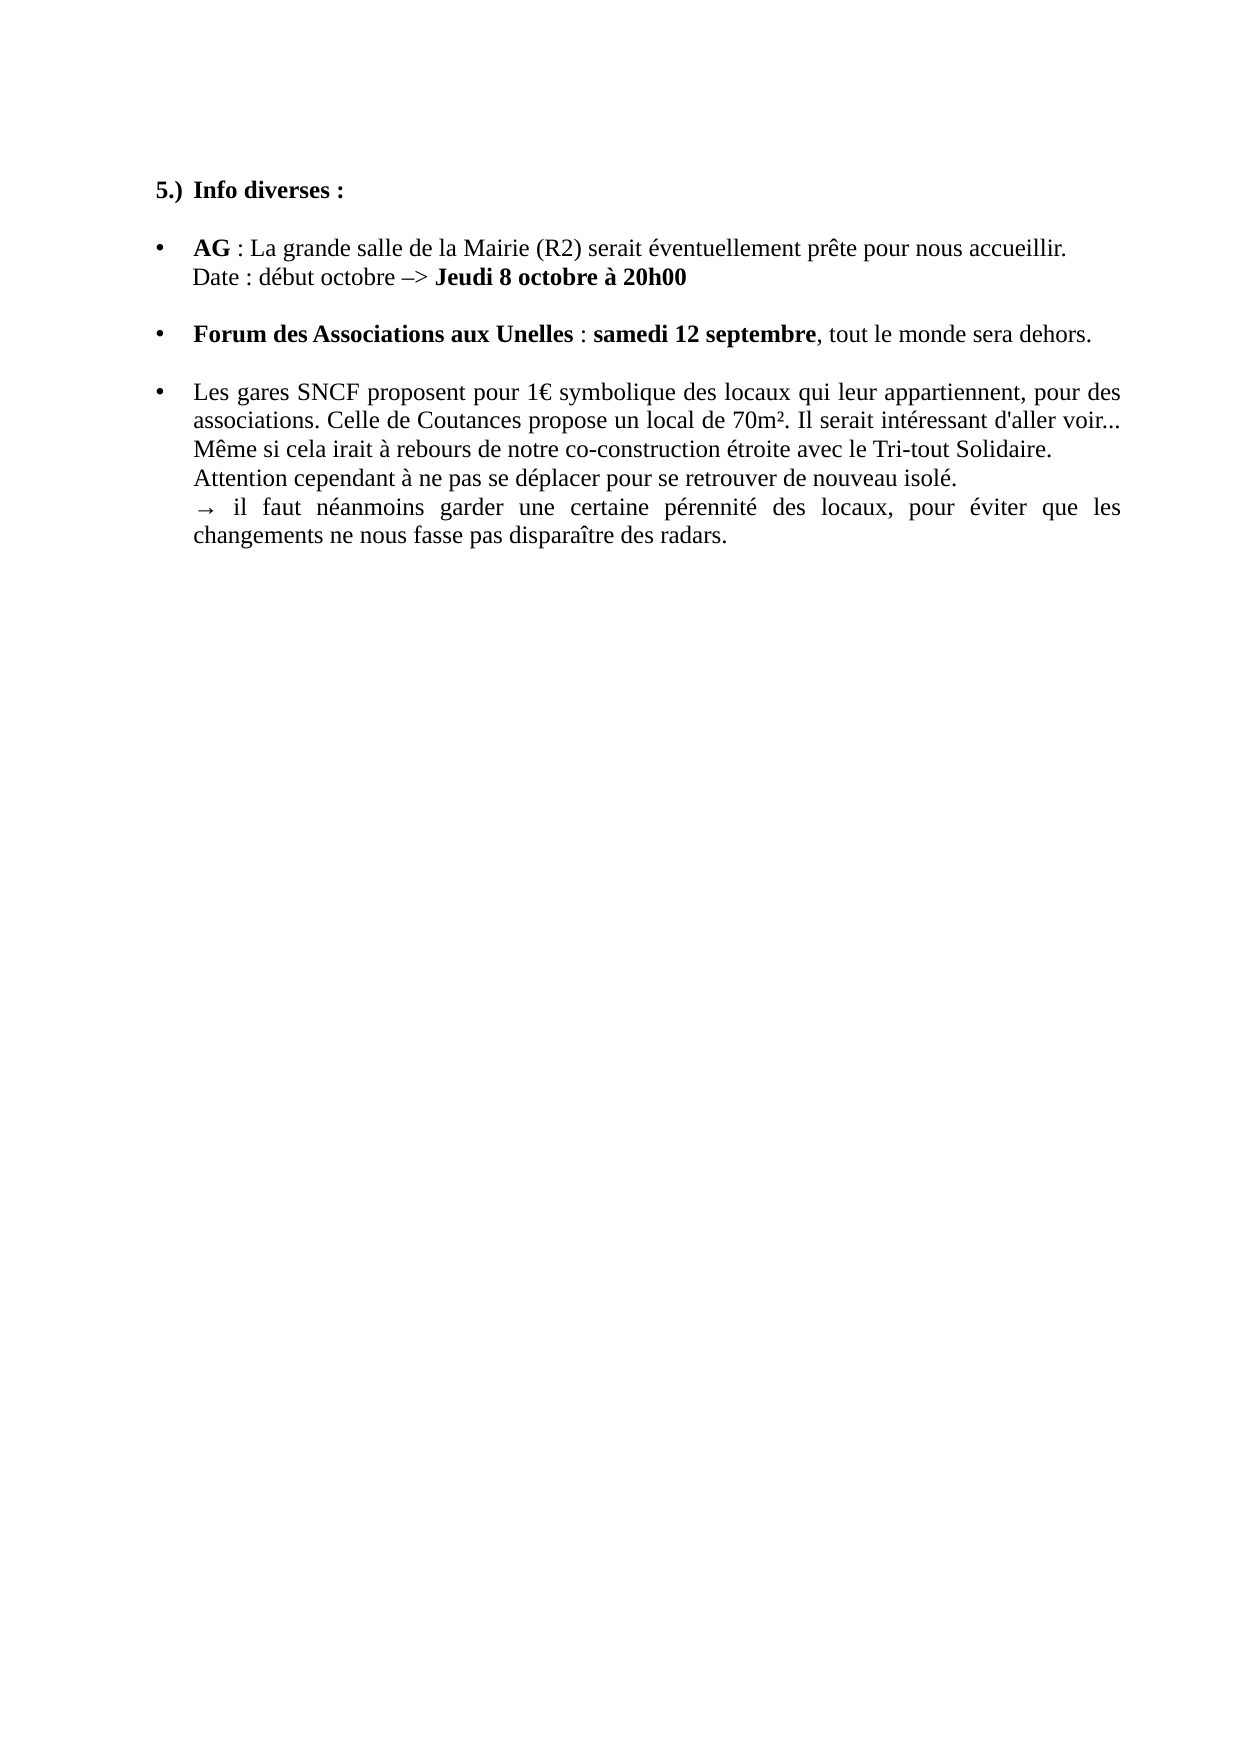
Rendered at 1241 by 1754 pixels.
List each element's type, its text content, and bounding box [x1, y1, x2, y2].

list → il faut néanmoins garder une certaine pérennité des locaux, pour éviter que les changements ne nous fasse pas disparaître des radars. [156, 492, 1122, 549]
list Info diverses : [156, 176, 1122, 204]
list Forum des Associations aux Unelles : samedi 12 septembre, tout le monde sera dehors. [156, 319, 1122, 348]
list Les gares SNCF proposent pour 1€ symbolique des locaux qui leur appartiennent, pour des associations. Celle de Coutances propose un local de 70m². Il serait intéressant d'aller voir... Même si cela irait à rebours de notre co-construction étroite avec le Tri-tout Solidaire. [156, 377, 1122, 463]
text Date : début octobre –> Jeudi 8 octobre à 20h00 [118, 262, 1122, 291]
list AG : La grande salle de la Mairie (R2) serait éventuellement prête pour nous accueillir. [156, 233, 1122, 262]
list Attention cependant à ne pas se déplacer pour se retrouver de nouveau isolé. [156, 463, 1122, 492]
